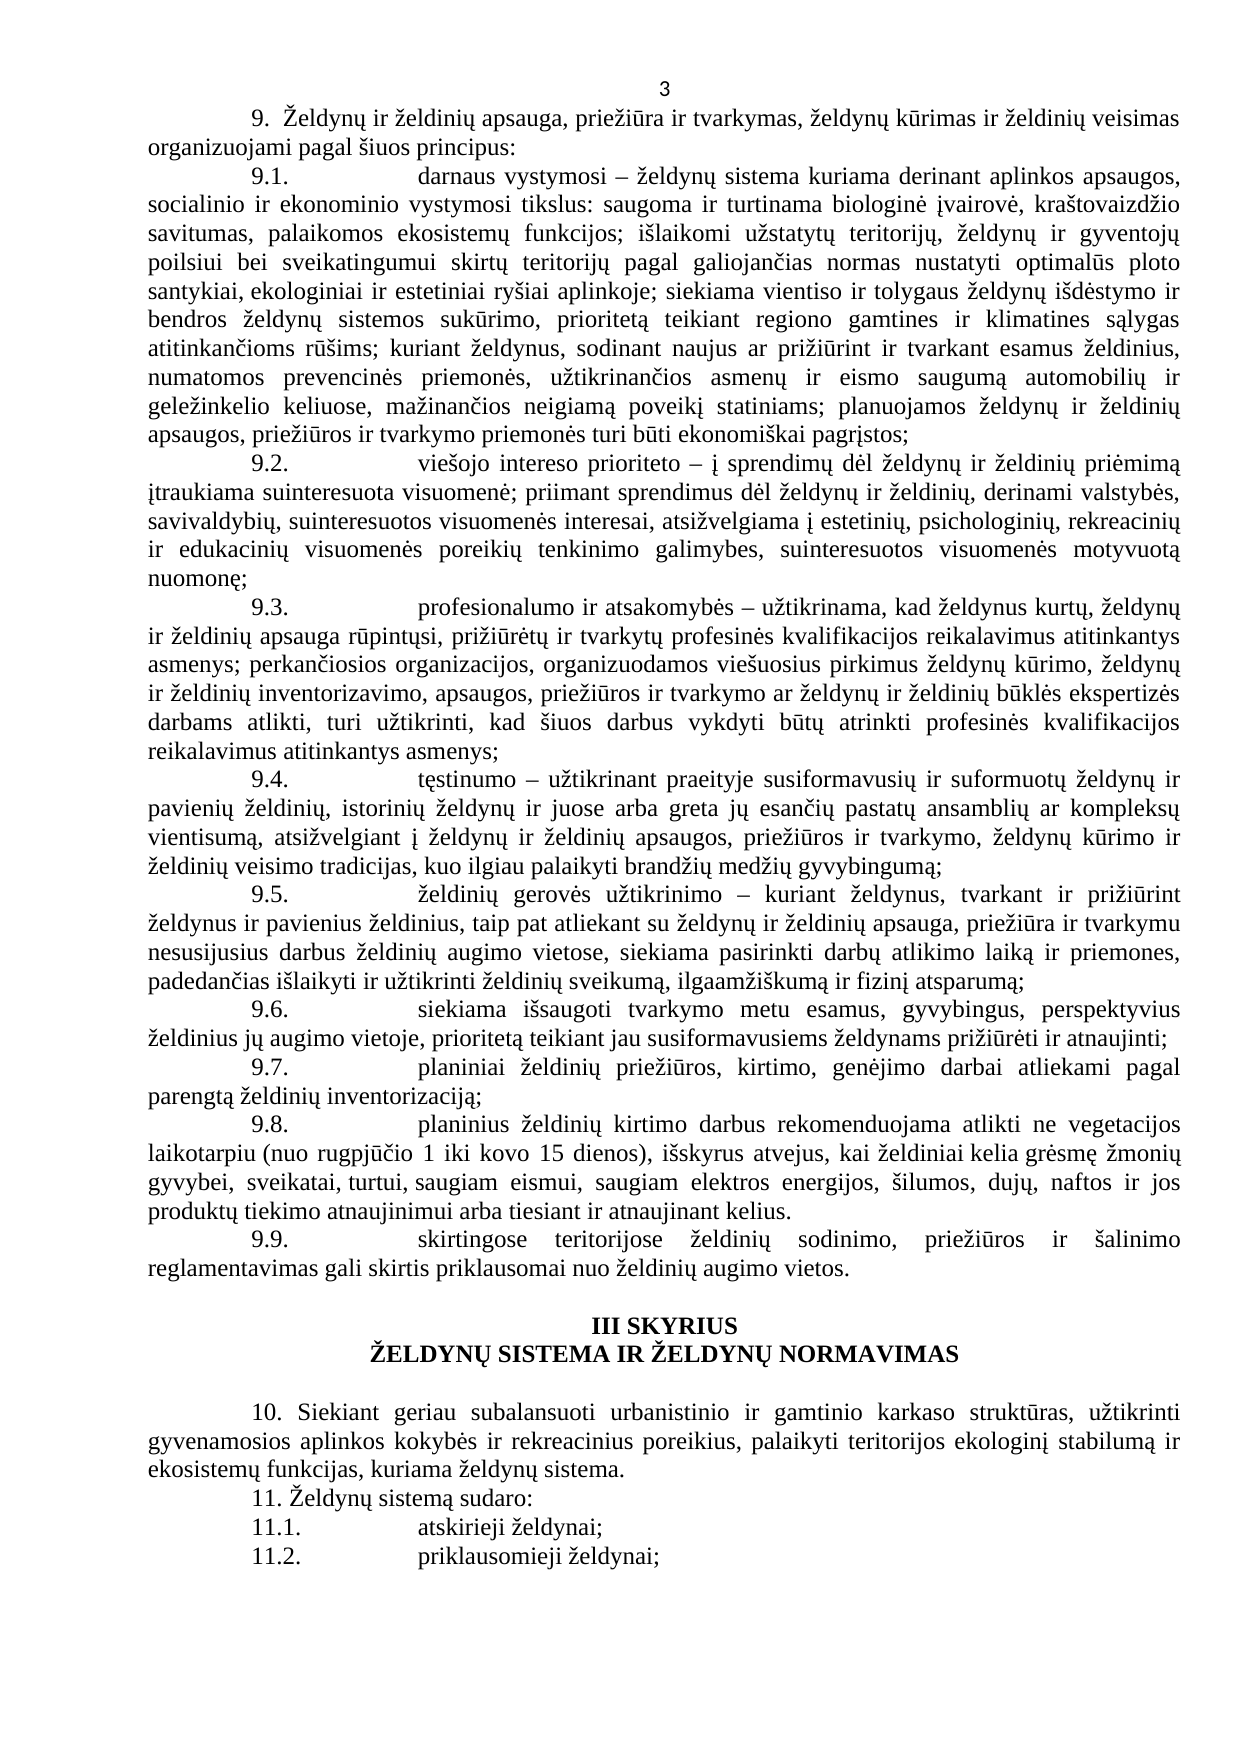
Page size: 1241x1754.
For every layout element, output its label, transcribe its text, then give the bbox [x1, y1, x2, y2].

text ŽELDYNŲ SISTEMA IR ŽELDYNŲ NORMAVIMAS [148, 1339, 1181, 1368]
text 9.7. planiniai želdinių priežiūros, kirtimo, genėjimo darbai atliekami pagal parengtą želdinių inventorizaciją; [148, 1052, 1181, 1109]
text 11.1. atskirieji želdynai; [148, 1512, 1181, 1541]
text 11.2. priklausomieji želdynai; [148, 1541, 1181, 1569]
text 9.6. siekiama išsaugoti tvarkymo metu esamus, gyvybingus, perspektyvius želdinius jų augimo vietoje, prioritetą teikiant jau susiformavusiems želdynams prižiūrėti ir atnaujinti; [148, 994, 1181, 1052]
text 11. Želdynų sistemą sudaro: [148, 1483, 1181, 1512]
text 9.1. darnaus vystymosi – želdynų sistema kuriama derinant aplinkos apsaugos, socialinio ir ekonominio vystymosi tikslus: saugoma ir turtinama biologinė įvairovė, kraštovaizdžio savitumas, palaikomos ekosistemų funkcijos; išlaikomi užstatytų teritorijų, želdynų ir gyventojų poilsiui bei sveikatingumui skirtų teritorijų pagal galiojančias normas nustatyti optimalūs ploto santykiai, ekologiniai ir estetiniai ryšiai aplinkoje; siekiama vientiso ir tolygaus želdynų išdėstymo ir bendros želdynų sistemos sukūrimo, prioritetą teikiant regiono gamtines ir klimatines sąlygas atitinkančioms rūšims; kuriant želdynus, sodinant naujus ar prižiūrint ir tvarkant esamus želdinius, numatomos prevencinės priemonės, užtikrinančios asmenų ir eismo saugumą automobilių ir geležinkelio keliuose, mažinančios neigiamą poveikį statiniams; planuojamos želdynų ir želdinių apsaugos, priežiūros ir tvarkymo priemonės turi būti ekonomiškai pagrįstos; [148, 161, 1181, 448]
text 9.9. skirtingose teritorijose želdinių sodinimo, priežiūros ir šalinimo reglamentavimas gali skirtis priklausomai nuo želdinių augimo vietos. [148, 1224, 1181, 1282]
text 9. Želdynų ir želdinių apsauga, priežiūra ir tvarkymas, želdynų kūrimas ir želdinių veisimas organizuojami pagal šiuos principus: [148, 103, 1181, 161]
text 9.4. tęstinumo – užtikrinant praeityje susiformavusių ir suformuotų želdynų ir pavienių želdinių, istorinių želdynų ir juose arba greta jų esančių pastatų ansamblių ar kompleksų vientisumą, atsižvelgiant į želdynų ir želdinių apsaugos, priežiūros ir tvarkymo, želdynų kūrimo ir želdinių veisimo tradicijas, kuo ilgiau palaikyti brandžių medžių gyvybingumą; [148, 764, 1181, 879]
text 9.5. želdinių gerovės užtikrinimo – kuriant želdynus, tvarkant ir prižiūrint želdynus ir pavienius želdinius, taip pat atliekant su želdynų ir želdinių apsauga, priežiūra ir tvarkymu nesusijusius darbus želdinių augimo vietose, siekiama pasirinkti darbų atlikimo laiką ir priemones, padedančias išlaikyti ir užtikrinti želdinių sveikumą, ilgaamžiškumą ir fizinį atsparumą; [148, 879, 1181, 994]
text 9.2. viešojo intereso prioriteto – į sprendimų dėl želdynų ir želdinių priėmimą įtraukiama suinteresuota visuomenė; priimant sprendimus dėl želdynų ir želdinių, derinami valstybės, savivaldybių, suinteresuotos visuomenės interesai, atsižvelgiama į estetinių, psichologinių, rekreacinių ir edukacinių visuomenės poreikių tenkinimo galimybes, suinteresuotos visuomenės motyvuotą nuomonę; [148, 448, 1181, 592]
text 9.3. profesionalumo ir atsakomybės – užtikrinama, kad želdynus kurtų, želdynų ir želdinių apsauga rūpintųsi, prižiūrėtų ir tvarkytų profesinės kvalifikacijos reikalavimus atitinkantys asmenys; perkančiosios organizacijos, organizuodamos viešuosius pirkimus želdynų kūrimo, želdynų ir želdinių inventorizavimo, apsaugos, priežiūros ir tvarkymo ar želdynų ir želdinių būklės ekspertizės darbams atlikti, turi užtikrinti, kad šiuos darbus vykdyti būtų atrinkti profesinės kvalifikacijos reikalavimus atitinkantys asmenys; [148, 592, 1181, 764]
text 9.8. planinius želdinių kirtimo darbus rekomenduojama atlikti ne vegetacijos laikotarpiu (nuo rugpjūčio 1 iki kovo 15 dienos), išskyrus atvejus, kai želdiniai kelia grėsmę žmonių gyvybei, sveikatai, turtui, saugiam eismui, saugiam elektros energijos, šilumos, dujų, naftos ir jos produktų tiekimo atnaujinimui arba tiesiant ir atnaujinant kelius. [148, 1109, 1181, 1224]
text 10. Siekiant geriau subalansuoti urbanistinio ir gamtinio karkaso struktūras, užtikrinti gyvenamosios aplinkos kokybės ir rekreacinius poreikius, palaikyti teritorijos ekologinį stabilumą ir ekosistemų funkcijas, kuriama želdynų sistema. [148, 1397, 1181, 1483]
text III SKYRIUS [148, 1311, 1181, 1339]
